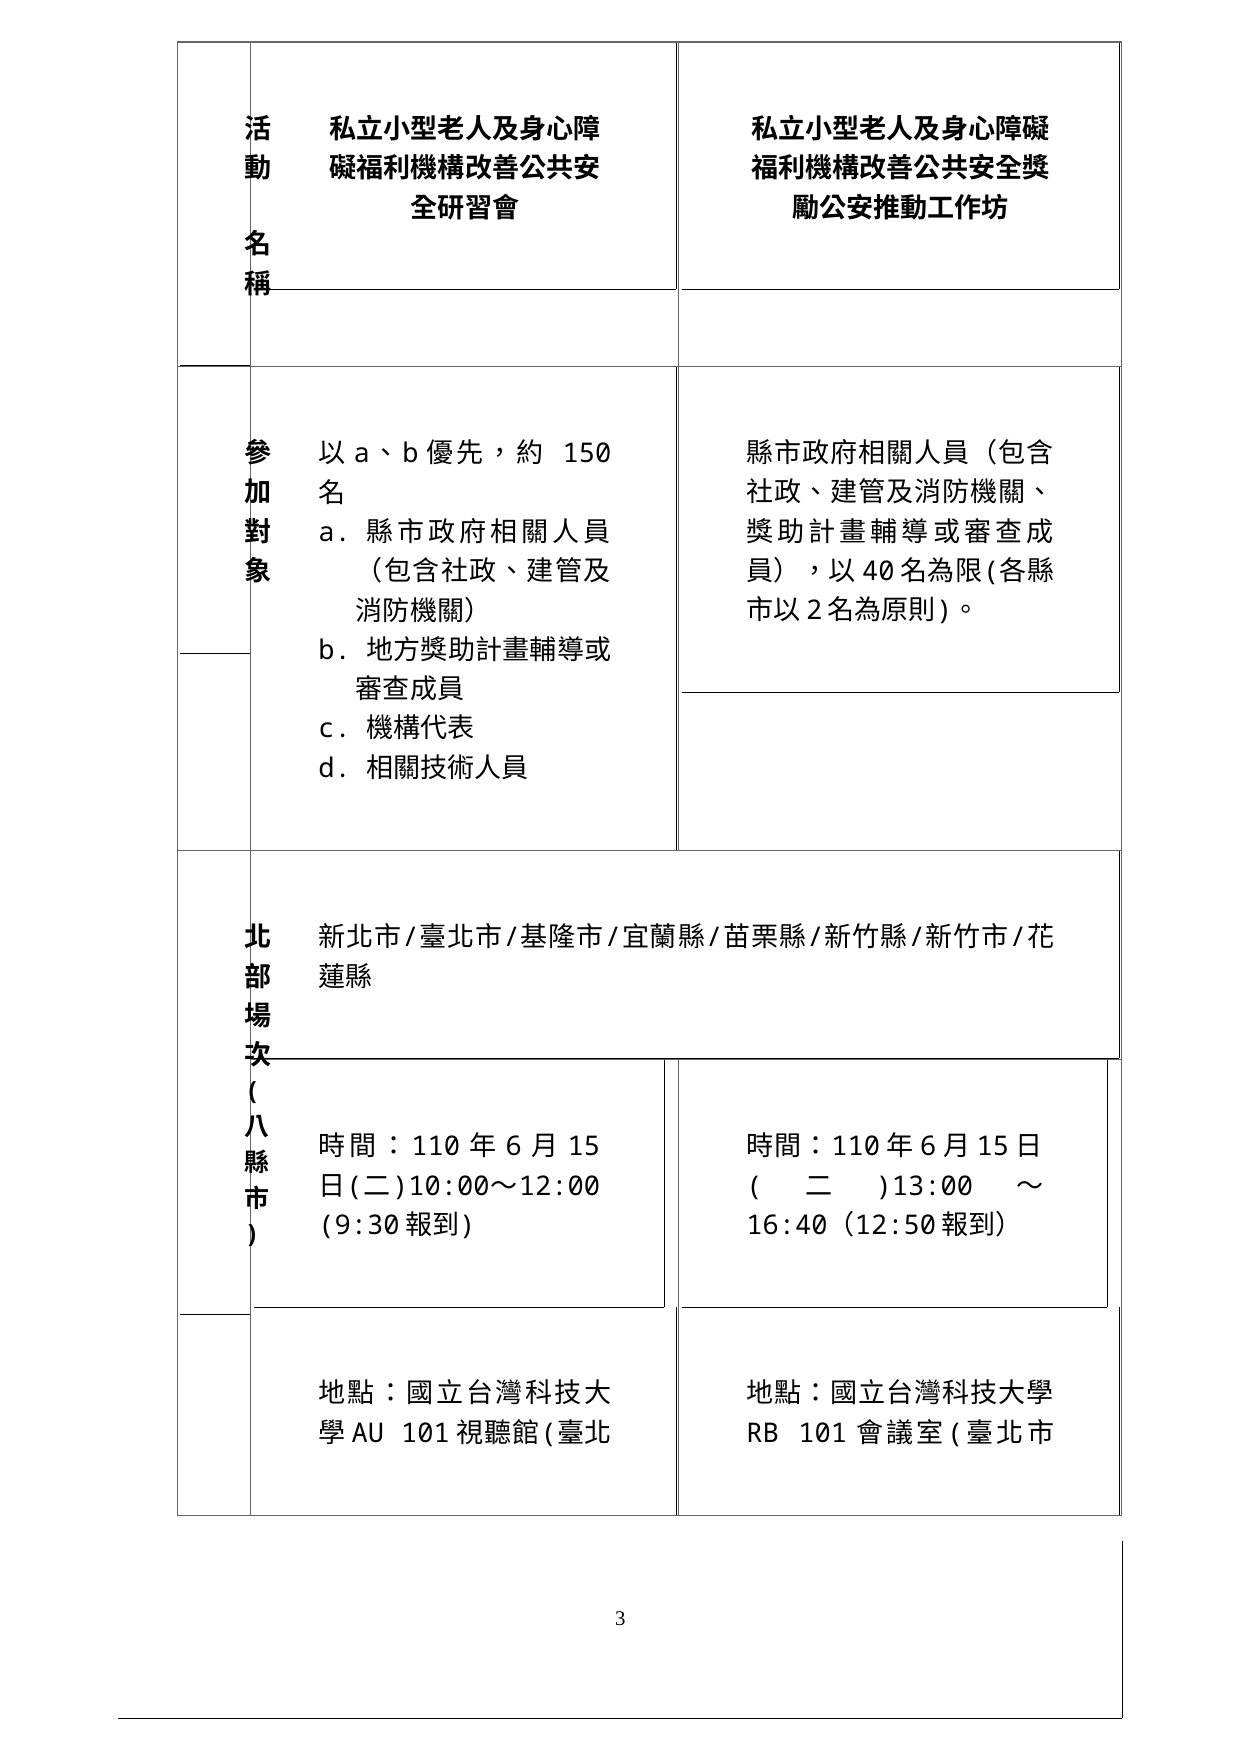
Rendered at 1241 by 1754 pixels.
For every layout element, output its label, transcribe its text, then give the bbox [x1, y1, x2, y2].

table_cell 以a、b優先，約 150名 縣市政府相關人員（包含社政、建管及消防機關） 地方獎助計畫輔導或審查成員 機構代表 相關技術人員 [251, 367, 676, 850]
table_cell 縣市政府相關人員（包含社政、建管及消防機關、獎助計畫輔導或審查成員），以40名為限(各縣市以2名為原則)。 [679, 367, 1121, 850]
table_cell 新北市/臺北市/基隆市/宜蘭縣/苗栗縣/新竹縣/新竹市/花蓮縣 [251, 851, 1119, 1058]
table_header 私立小型老人及身心障礙福利機構改善公共安全獎勵公安推動工作坊 [679, 43, 1121, 366]
table_header 活動 名稱 [178, 43, 250, 366]
table_cell 時間：110年6月15日(二)13:00～16:40（12:50報到） 地點：國立台灣科技大學RB 101會議室(臺北市 [679, 1060, 1121, 1515]
table_cell 時間：110年6月15日(二)10:00～12:00 (9:30報到) 地點：國立台灣科技大學AU 101視聽館(臺北市大安區基隆路4段43號) [251, 1060, 678, 1515]
table_header 私立小型老人及身心障礙福利機構改善公共安全研習會 [251, 43, 678, 366]
table_cell 北部 場次 (八縣市) [178, 851, 250, 1515]
table_cell 參加 對象 [178, 367, 250, 850]
